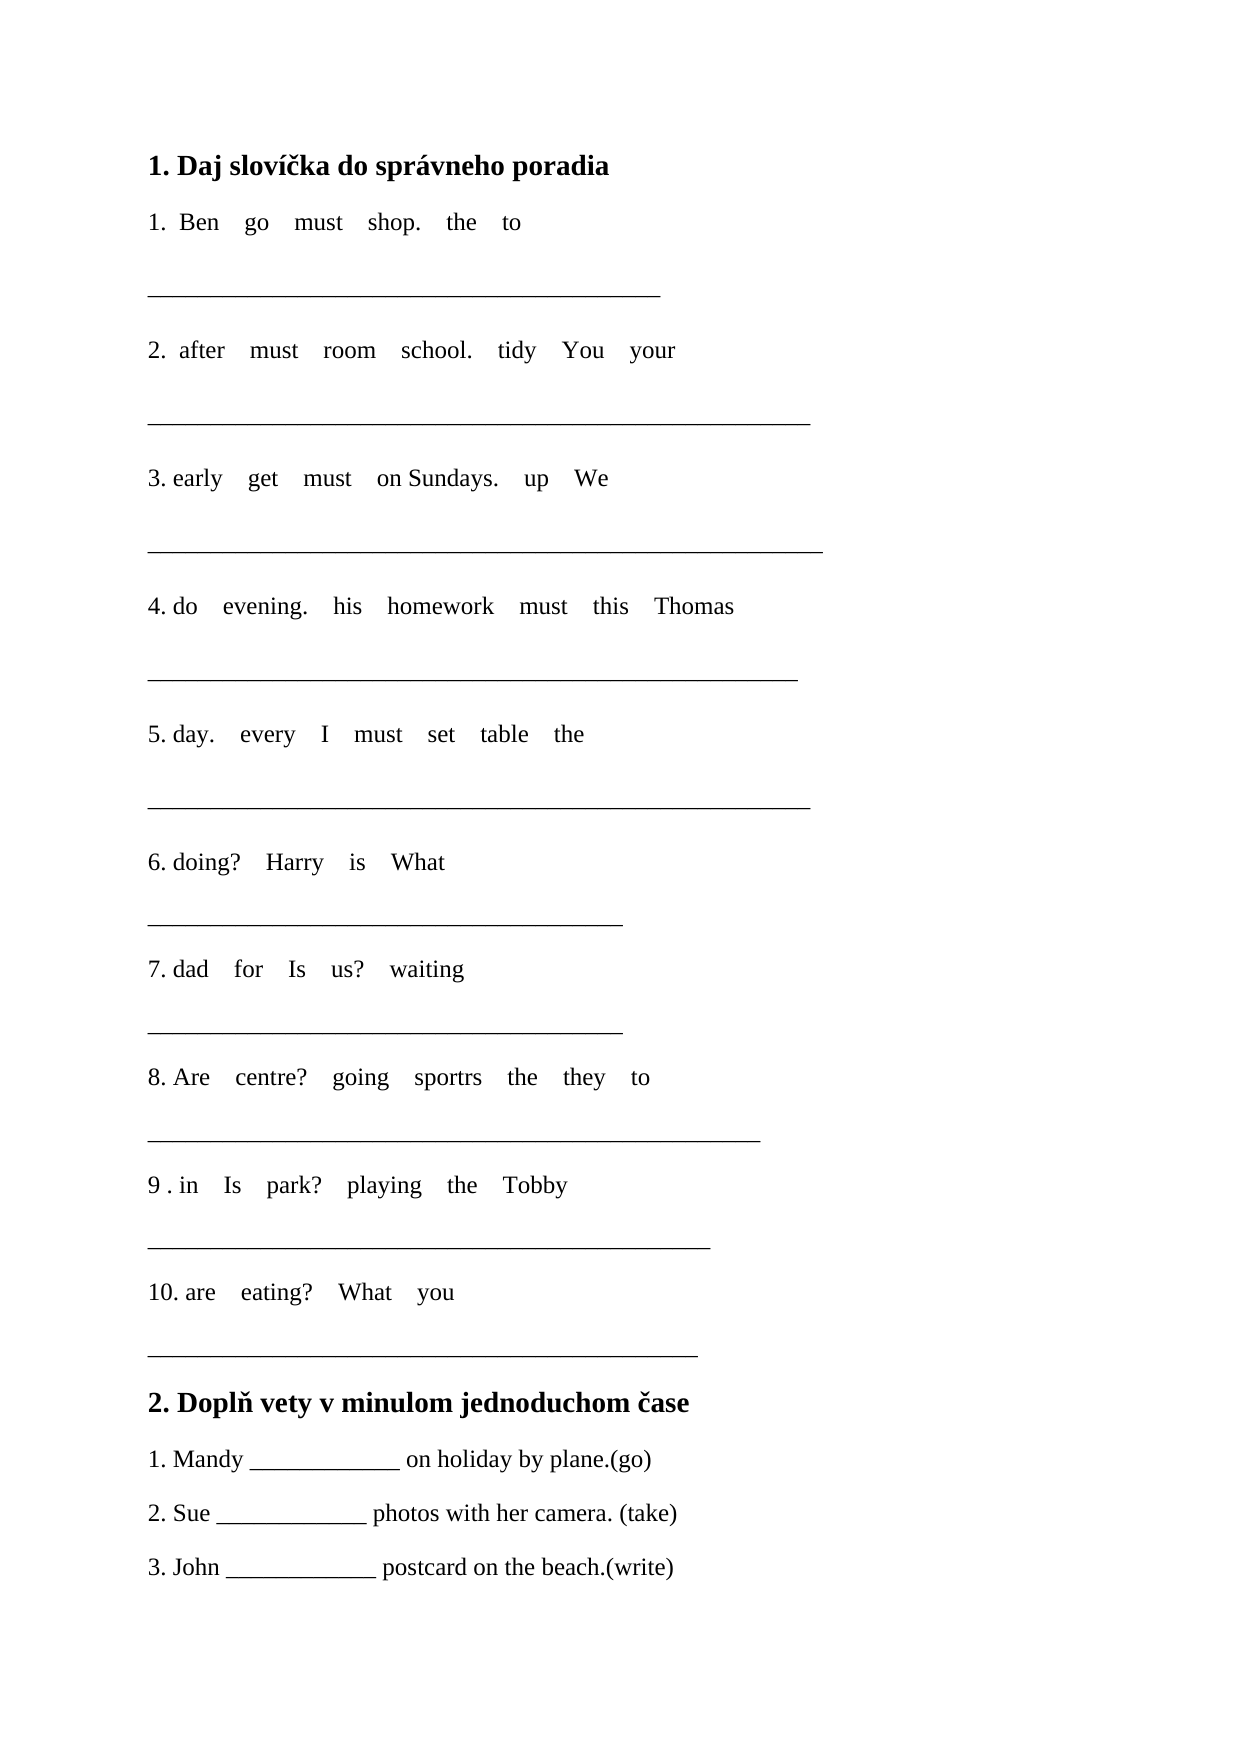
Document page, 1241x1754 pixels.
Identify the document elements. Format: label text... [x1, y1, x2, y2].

text ______________________________________ [148, 900, 1093, 929]
text 3. early get must on Sundays. up We [148, 463, 1093, 492]
text 2. Sue ____________ photos with her camera. (take) [148, 1498, 1093, 1527]
text 2. after must room school. tidy You your [148, 335, 1093, 364]
text _____________________________________________________ [148, 399, 1093, 428]
text 5. day. every I must set table the [148, 719, 1093, 747]
text 6. doing? Harry is What [148, 847, 1093, 875]
text _____________________________________________________ [148, 783, 1093, 811]
text 1. Ben go must shop. the to [148, 207, 1093, 236]
text _________________________________________ [148, 271, 1093, 300]
text _________________________________________________ [148, 1116, 1093, 1144]
text ______________________________________ [148, 1008, 1093, 1037]
text _____________________________________________ [148, 1223, 1093, 1252]
text 2. Doplň vety v minulom jednoduchom čase [148, 1385, 1093, 1419]
text ______________________________________________________ [148, 527, 1093, 556]
text 7. dad for Is us? waiting [148, 954, 1093, 983]
text 1. Mandy ____________ on holiday by plane.(go) [148, 1444, 1093, 1473]
text 3. John ____________ postcard on the beach.(write) [148, 1552, 1093, 1581]
text 9 . in Is park? playing the Tobby [148, 1170, 1093, 1198]
text 1. Daj slovíčka do správneho poradia [148, 148, 1093, 181]
text 8. Are centre? going sportrs the they to [148, 1062, 1093, 1091]
text ____________________________________________ [148, 1331, 1093, 1360]
text 4. do evening. his homework must this Thomas [148, 591, 1093, 619]
text 10. are eating? What you [148, 1277, 1093, 1306]
text ____________________________________________________ [148, 655, 1093, 683]
